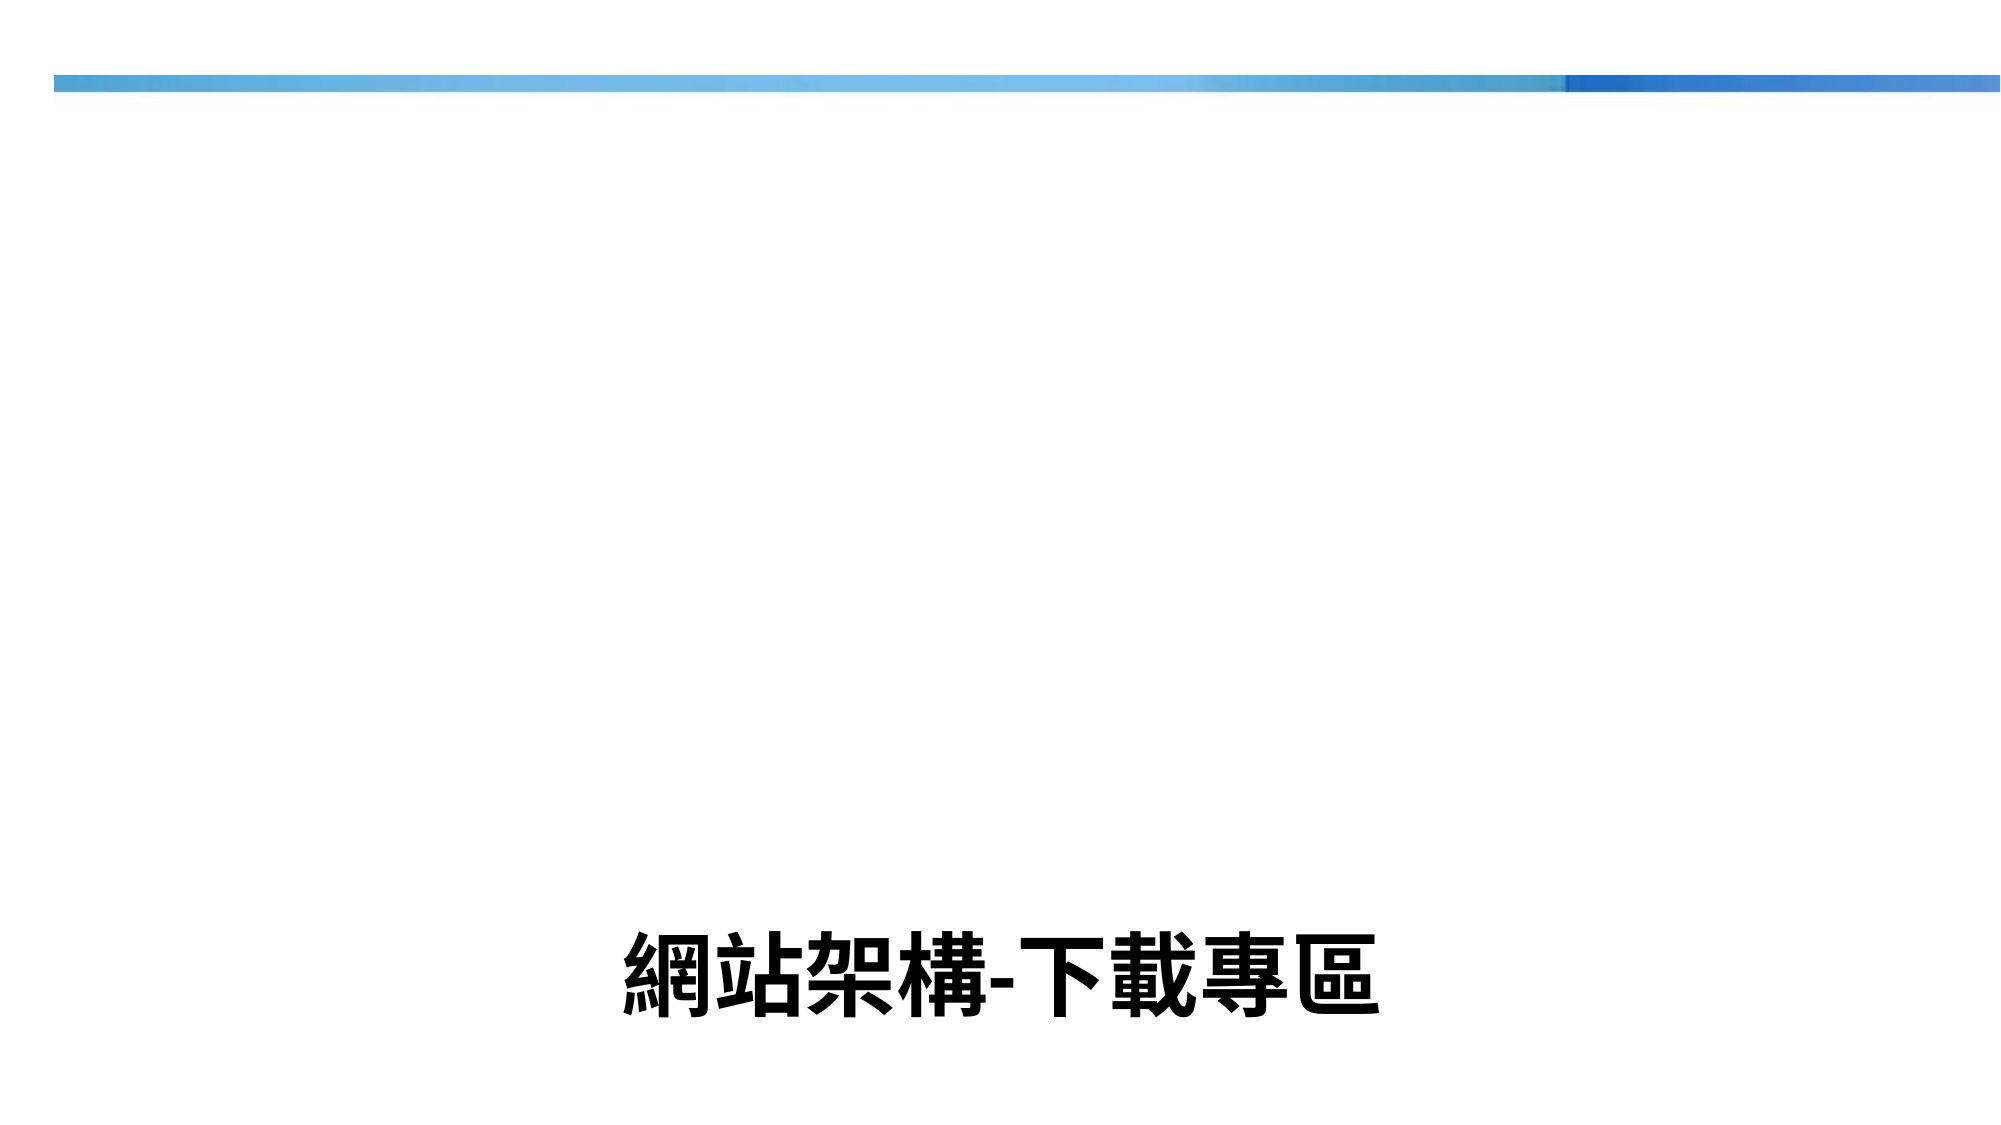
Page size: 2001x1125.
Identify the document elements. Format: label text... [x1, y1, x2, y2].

subtitle 網站架構-下載專區 [54, 903, 1382, 1036]
